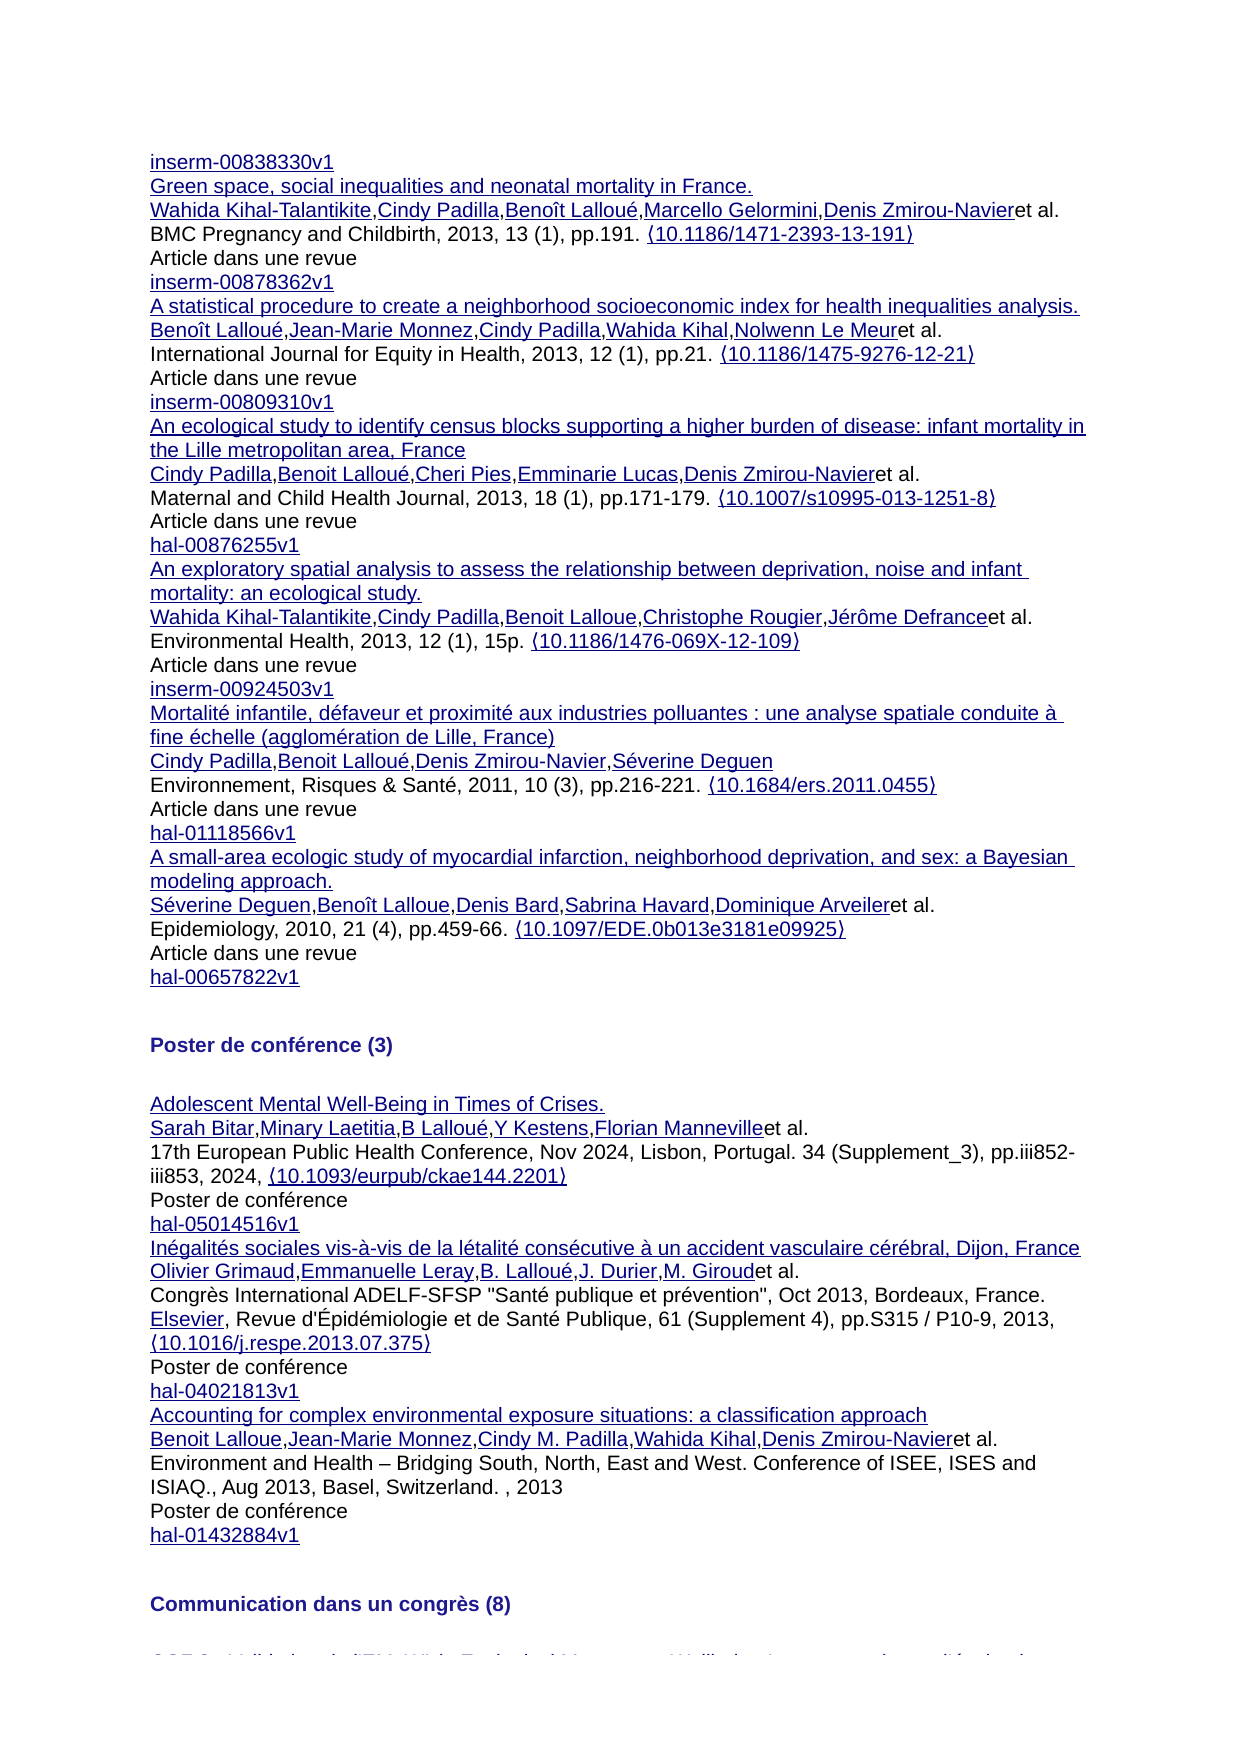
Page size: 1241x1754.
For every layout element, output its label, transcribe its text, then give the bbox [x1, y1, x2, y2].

table_header Adolescent Mental Well-Being in Times of Crises. Sarah Bitar,Minary Laetitia,B Lalloué,Y Kestens,Florian Mannevilleet al. 17th European Public Health Conference, Nov 2024, Lisbon, Portugal. 34 (Supplement_3), pp.iii852-iii853, 2024, ⟨10.1093/eurpub/ckae144.2201⟩ Poster de conférence hal-05014516v1 [150, 1092, 1090, 1235]
table_cell Accounting for complex environmental exposure situations: a classification approach Benoit Lalloue,Jean-Marie Monnez,Cindy M. Padilla,Wahida Kihal,Denis Zmirou-Navieret al. Environment and Health – Bridging South, North, East and West. Conference of ISEE, ISES and ISIAQ., Aug 2013, Basel, Switzerland. , 2013 Poster de conférence hal-01432884v1 [150, 1403, 1090, 1547]
table_cell A statistical procedure to create a neighborhood socioeconomic index for health inequalities analysis. Benoît Lalloué,Jean-Marie Monnez,Cindy Padilla,Wahida Kihal,Nolwenn Le Meuret al. International Journal for Equity in Health, 2013, 12 (1), pp.21. ⟨10.1186/1475-9276-12-21⟩ Article dans une revue inserm-00809310v1 [150, 294, 1090, 413]
table_cell Inégalités sociales vis-à-vis de la létalité consécutive à un accident vasculaire cérébral, Dijon, France Olivier Grimaud,Emmanuelle Leray,B. Lalloué,J. Durier,M. Giroudet al. Congrès International ADELF-SFSP "Santé publique et prévention", Oct 2013, Bordeaux, France. Elsevier, Revue d'Épidémiologie et de Santé Publique, 61 (Supplement 4), pp.S315 / P10-9, 2013, ⟨10.1016/j.respe.2013.07.375⟩ Poster de conférence hal-04021813v1 [150, 1235, 1090, 1403]
table_cell A small-area ecologic study of myocardial infarction, neighborhood deprivation, and sex: a Bayesian modeling approach. Séverine Deguen,Benoît Lalloue,Denis Bard,Sabrina Havard,Dominique Arveileret al. Epidemiology, 2010, 21 (4), pp.459-66. ⟨10.1097/EDE.0b013e3181e09925⟩ Article dans une revue hal-00657822v1 [150, 845, 1090, 988]
table_cell An exploratory spatial analysis to assess the relationship between deprivation, noise and infant mortality: an ecological study. Wahida Kihal-Talantikite,Cindy Padilla,Benoit Lalloue,Christophe Rougier,Jérôme Defranceet al. Environmental Health, 2013, 12 (1), 15p. ⟨10.1186/1476-069X-12-109⟩ Article dans une revue inserm-00924503v1 [150, 557, 1090, 701]
subtitle Poster de conférence (3) [150, 1033, 1090, 1057]
table_cell inserm-00838330v1 [150, 150, 1090, 174]
table_cell Mortalité infantile, défaveur et proximité aux industries polluantes : une analyse spatiale conduite à fine échelle (agglomération de Lille, France) Cindy Padilla,Benoit Lalloué,Denis Zmirou-Navier,Séverine Deguen Environnement, Risques & Santé, 2011, 10 (3), pp.216-221. ⟨10.1684/ers.2011.0455⟩ Article dans une revue hal-01118566v1 [150, 701, 1090, 845]
subtitle Communication dans un congrès (8) [150, 1592, 1090, 1616]
table_cell An ecological study to identify census blocks supporting a higher burden of disease: infant mortality in the Lille metropolitan area, France Cindy Padilla,Benoit Lalloué,Cheri Pies,Emminarie Lucas,Denis Zmirou-Navieret al. Maternal and Child Health Journal, 2013, 18 (1), pp.171-179. ⟨10.1007/s10995-013-1251-8⟩ Article dans une revue hal-00876255v1 [150, 414, 1090, 557]
table_cell Green space, social inequalities and neonatal mortality in France. Wahida Kihal-Talantikite,Cindy Padilla,Benoît Lalloué,Marcello Gelormini,Denis Zmirou-Navieret al. BMC Pregnancy and Childbirth, 2013, 13 (1), pp.191. ⟨10.1186/1471-2393-13-191⟩ Article dans une revue inserm-00878362v1 [150, 174, 1090, 294]
